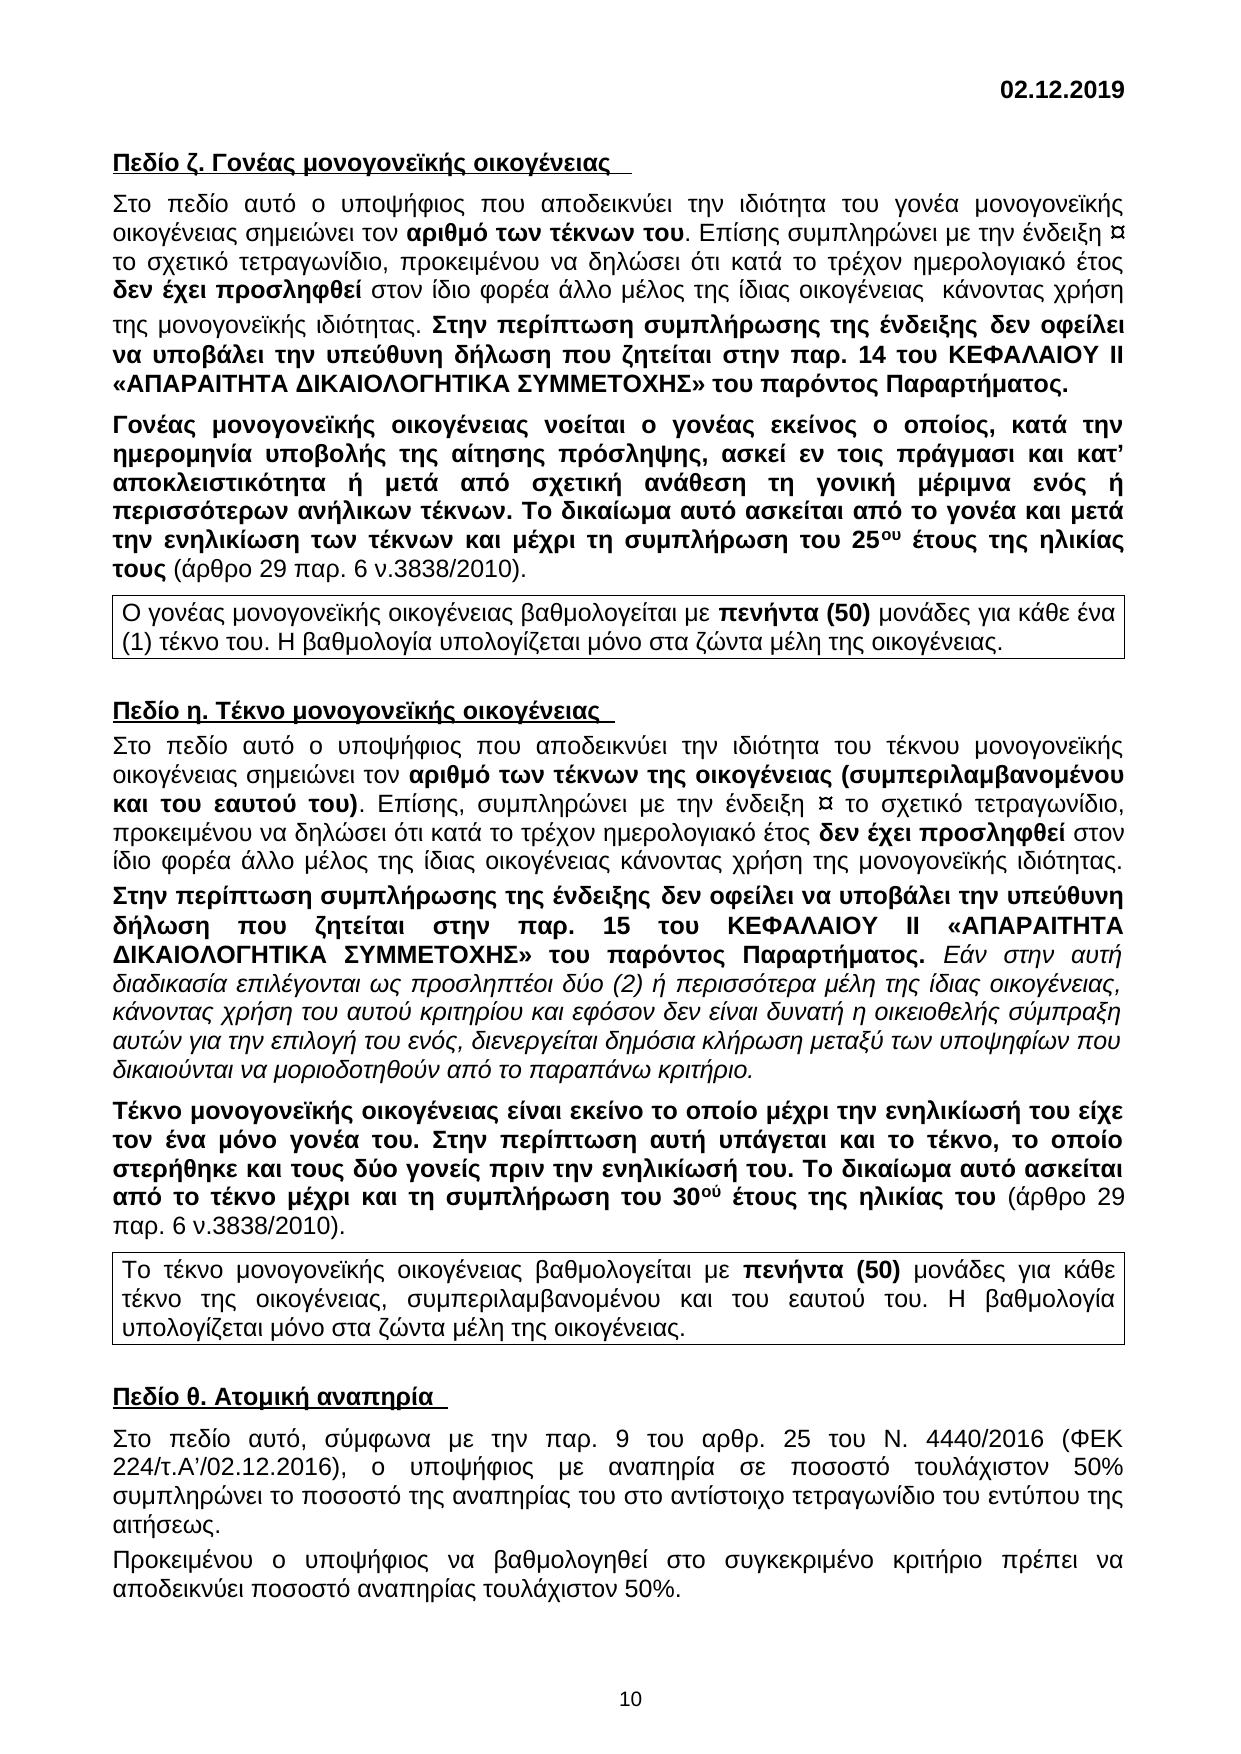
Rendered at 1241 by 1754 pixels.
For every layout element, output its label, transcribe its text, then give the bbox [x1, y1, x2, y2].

text Πεδίο ζ. Γονέας μονογονεϊκής οικογένειας [112, 148, 1125, 176]
text Πεδίο η. Τέκνο μονογονεϊκής οικογένειας [112, 696, 1125, 725]
text Ο γονέας μονογονεϊκής οικογένειας βαθμολογείται με πενήντα (50) μονάδες για κάθε ένα (1) τέκνο του. Η βαθμολογία υπολογίζεται μόνο στα ζώντα μέλη της οικογένειας. [113, 596, 1124, 658]
text Στο πεδίο αυτό ο υποψήφιος που αποδεικνύει την ιδιότητα του τέκνου μονογονεϊκής οικογένειας σημειώνει τον αριθμό των τέκνων της οικογένειας (συμπεριλαμβανομένου και του εαυτού του). Επίσης, συμπληρώνει με την ένδειξη  το σχετικό τετραγωνίδιο, προκειμένου να δηλώσει ότι κατά το τρέχον ημερολογιακό έτος δεν έχει προσληφθεί στον ίδιο φορέα άλλο μέλος της ίδιας οικογένειας κάνοντας χρήση της μονογονεϊκής ιδιότητας. Στην περίπτωση συμπλήρωσης της ένδειξης δεν οφείλει να υποβάλει την υπεύθυνη δήλωση που ζητείται στην παρ. 15 του ΚΕΦΑΛΑΙΟΥ ΙΙ «ΑΠΑΡΑΙΤΗΤΑ ΔΙΚΑΙΟΛΟΓΗΤΙΚΑ ΣΥΜΜΕΤΟΧΗΣ» του παρόντος Παραρτήματος. Εάν στην αυτή διαδικασία επιλέγονται ως προσληπτέοι δύο (2) ή περισσότερα μέλη της ίδιας οικογένειας, κάνοντας χρήση του αυτού κριτηρίου και εφόσον δεν είναι δυνατή η οικειοθελής σύμπραξη αυτών για την επιλογή του ενός, διενεργείται δημόσια κλήρωση μεταξύ των υποψηφίων που δικαιούνται να μοριοδοτηθούν από το παραπάνω κριτήριο. [112, 731, 1125, 1083]
text Γονέας μονογονεϊκής οικογένειας νοείται ο γονέας εκείνος ο οποίος, κατά την ημερομηνία υποβολής της αίτησης πρόσληψης, ασκεί εν τοις πράγμασι και κατ’ αποκλειστικότητα ή μετά από σχετική ανάθεση τη γονική μέριμνα ενός ή περισσότερων ανήλικων τέκνων. Το δικαίωμα αυτό ασκείται από το γονέα και μετά την ενηλικίωση των τέκνων και μέχρι τη συμπλήρωση του 25ου έτους της ηλικίας τους (άρθρο 29 παρ. 6 ν.3838/2010). [112, 410, 1125, 582]
text Τέκνο μονογονεϊκής οικογένειας είναι εκείνο το οποίο μέχρι την ενηλικίωσή του είχε τον ένα µόνο γονέα του. Στην περίπτωση αυτή υπάγεται και το τέκνο, το οποίο στερήθηκε και τους δύο γονείς πριν την ενηλικίωσή του. Το δικαίωμα αυτό ασκείται από το τέκνο μέχρι και τη συμπλήρωση του 30ού έτους της ηλικίας του (άρθρο 29 παρ. 6 ν.3838/2010). [112, 1096, 1125, 1240]
text Στο πεδίο αυτό ο υποψήφιος που αποδεικνύει την ιδιότητα του γονέα μονογονεϊκής οικογένειας σημειώνει τον αριθμό των τέκνων του. Επίσης συμπληρώνει με την ένδειξη  το σχετικό τετραγωνίδιο, προκειμένου να δηλώσει ότι κατά το τρέχον ημερολογιακό έτος δεν έχει προσληφθεί στον ίδιο φορέα άλλο μέλος της ίδιας οικογένειας κάνοντας χρήση της μονογονεϊκής ιδιότητας. Στην περίπτωση συμπλήρωσης της ένδειξης δεν οφείλει να υποβάλει την υπεύθυνη δήλωση που ζητείται στην παρ. 14 του ΚΕΦΑΛΑΙΟΥ ΙΙ «ΑΠΑΡΑΙΤΗΤΑ ΔΙΚΑΙΟΛΟΓΗΤΙΚΑ ΣΥΜΜΕΤΟΧΗΣ» του παρόντος Παραρτήματος. [112, 189, 1125, 397]
text Το τέκνο μονογονεϊκής οικογένειας βαθμολογείται με πενήντα (50) μονάδες για κάθε τέκνο της οικογένειας, συμπεριλαμβανομένου και του εαυτού του. Η βαθμολογία υπολογίζεται μόνο στα ζώντα μέλη της οικογένειας. [113, 1253, 1124, 1344]
text Προκειμένου ο υποψήφιος να βαθμολογηθεί στο συγκεκριμένο κριτήριο πρέπει να αποδεικνύει ποσοστό αναπηρίας τουλάχιστον 50%. [112, 1545, 1125, 1602]
text Στο πεδίο αυτό, σύμφωνα με την παρ. 9 του αρθρ. 25 του Ν. 4440/2016 (ΦΕΚ 224/τ.Α’/02.12.2016), ο υποψήφιος με αναπηρία σε ποσοστό τουλάχιστον 50% συμπληρώνει το ποσοστό της αναπηρίας του στο αντίστοιχο τετραγωνίδιο του εντύπου της αιτήσεως. [112, 1423, 1125, 1538]
text Πεδίο θ. Ατομική αναπηρία [112, 1382, 1125, 1411]
